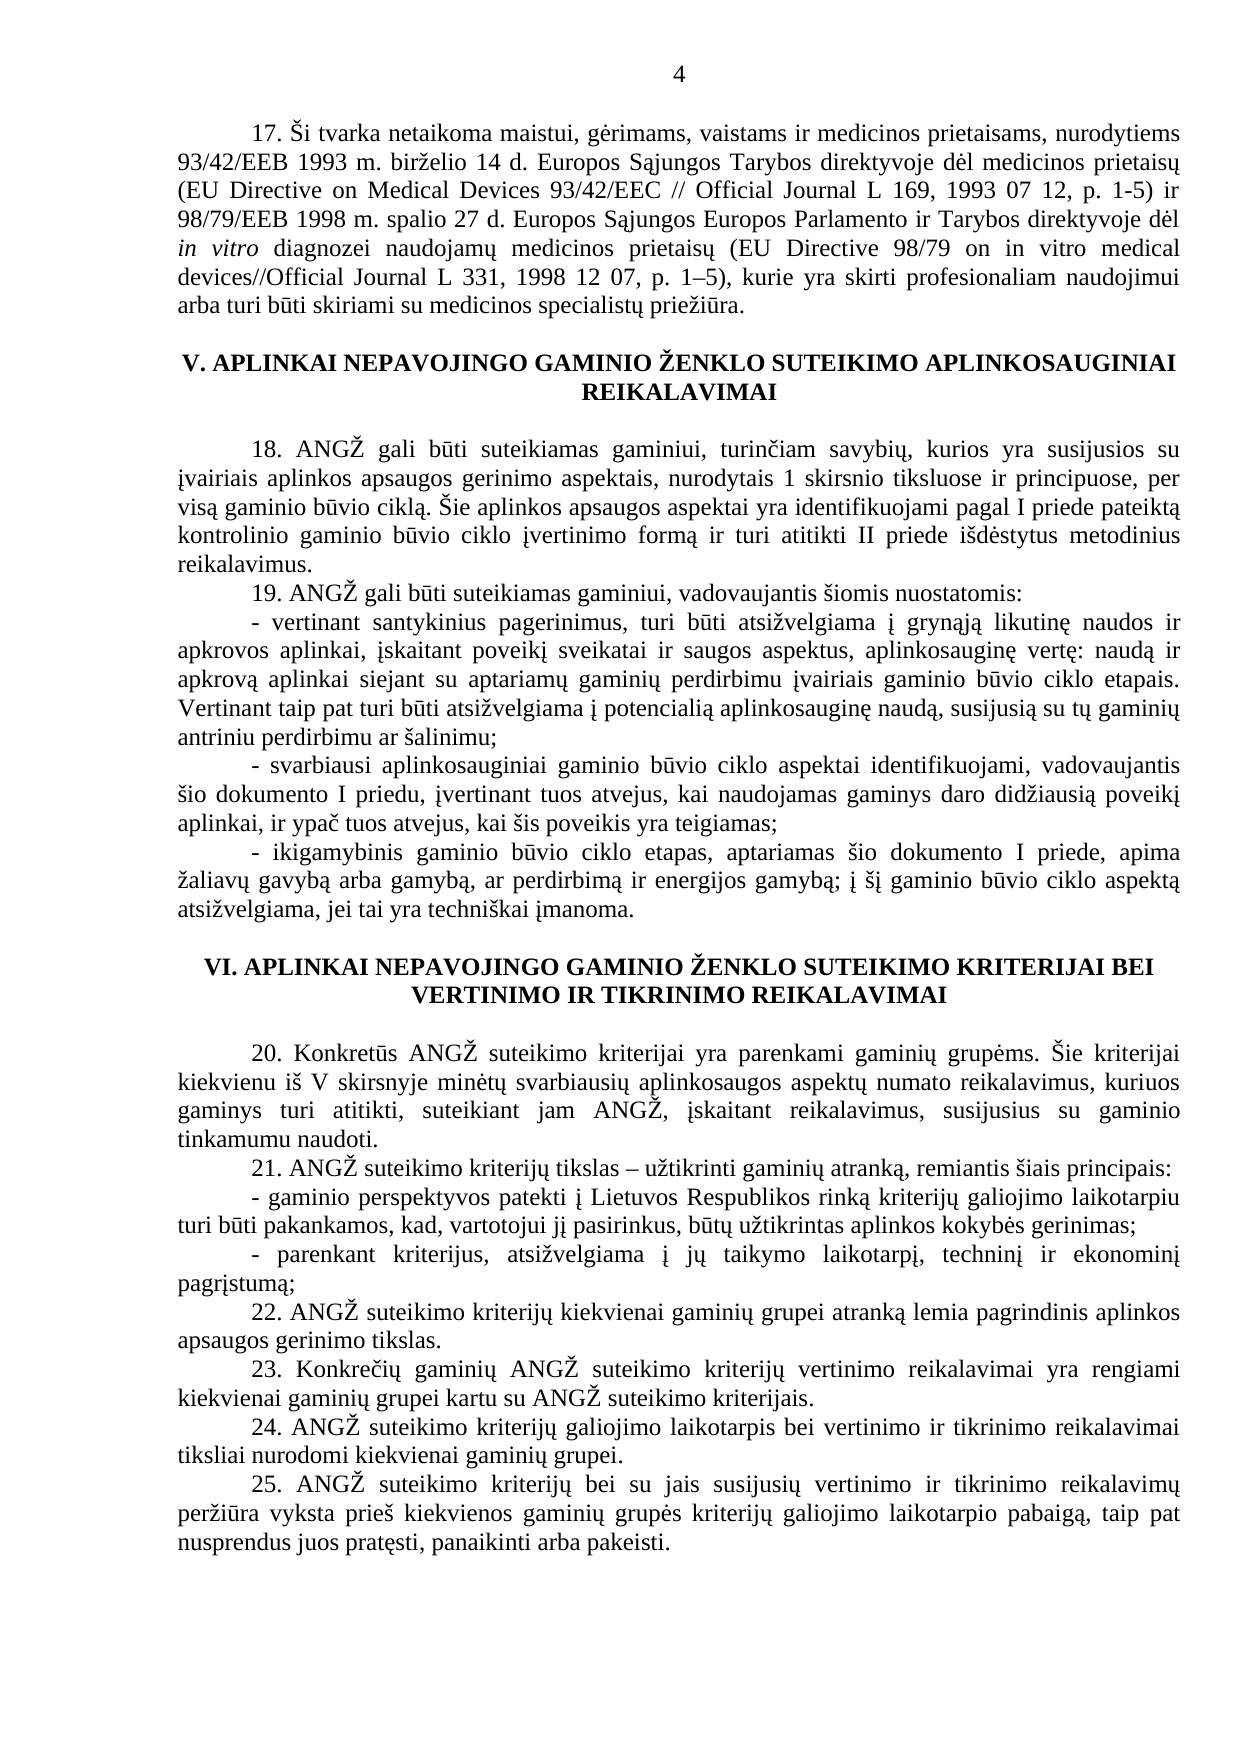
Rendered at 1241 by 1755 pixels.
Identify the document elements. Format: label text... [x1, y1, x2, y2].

text 19. ANGŽ gali būti suteikiamas gaminiui, vadovaujantis šiomis nuostatomis: [177, 578, 1181, 607]
text 22. ANGŽ suteikimo kriterijų kiekvienai gaminių grupei atranką lemia pagrindinis aplinkos apsaugos gerinimo tikslas. [177, 1297, 1181, 1354]
text 24. ANGŽ suteikimo kriterijų galiojimo laikotarpis bei vertinimo ir tikrinimo reikalavimai tiksliai nurodomi kiekvienai gaminių grupei. [177, 1412, 1181, 1469]
text - parenkant kriterijus, atsižvelgiama į jų taikymo laikotarpį, techninį ir ekonominį pagrįstumą; [177, 1239, 1181, 1297]
text V. APLINKAI NEPAVOJINGO GAMINIO ŽENKLO SUTEIKIMO APLINKOSAUGINIAI REIKALAVIMAI [177, 348, 1181, 406]
text 17. Ši tvarka netaikoma maistui, gėrimams, vaistams ir medicinos prietaisams, nurodytiems 93/42/EEB 1993 m. birželio 14 d. Europos Sąjungos Tarybos direktyvoje dėl medicinos prietaisų (EU Directive on Medical Devices 93/42/EEC // Official Journal L 169, 1993 07 12, p. 1-5) ir 98/79/EEB 1998 m. spalio 27 d. Europos Sąjungos Europos Parlamento ir Tarybos direktyvoje dėl in vitro diagnozei naudojamų medicinos prietaisų (EU Directive 98/79 on in vitro medical devices//Official Journal L 331, 1998 12 07, p. 1–5), kurie yra skirti profesionaliam naudojimui arba turi būti skiriami su medicinos specialistų priežiūra. [177, 118, 1181, 319]
text 23. Konkrečių gaminių ANGŽ suteikimo kriterijų vertinimo reikalavimai yra rengiami kiekvienai gaminių grupei kartu su ANGŽ suteikimo kriterijais. [177, 1354, 1181, 1412]
text 25. ANGŽ suteikimo kriterijų bei su jais susijusių vertinimo ir tikrinimo reikalavimų peržiūra vyksta prieš kiekvienos gaminių grupės kriterijų galiojimo laikotarpio pabaigą, taip pat nusprendus juos pratęsti, panaikinti arba pakeisti. [177, 1469, 1181, 1556]
text 21. ANGŽ suteikimo kriterijų tikslas – užtikrinti gaminių atranką, remiantis šiais principais: [177, 1153, 1181, 1182]
text - ikigamybinis gaminio būvio ciklo etapas, aptariamas šio dokumento I priede, apima žaliavų gavybą arba gamybą, ar perdirbimą ir energijos gamybą; į šį gaminio būvio ciklo aspektą atsižvelgiama, jei tai yra techniškai įmanoma. [177, 837, 1181, 923]
text - svarbiausi aplinkosauginiai gaminio būvio ciklo aspektai identifikuojami, vadovaujantis šio dokumento I priedu, įvertinant tuos atvejus, kai naudojamas gaminys daro didžiausią poveikį aplinkai, ir ypač tuos atvejus, kai šis poveikis yra teigiamas; [177, 751, 1181, 837]
text VI. APLINKAI NEPAVOJINGO GAMINIO ŽENKLO SUTEIKIMO KRITERIJAI BEI VERTINIMO IR TIKRINIMO REIKALAVIMAI [177, 952, 1181, 1009]
text - gaminio perspektyvos patekti į Lietuvos Respublikos rinką kriterijų galiojimo laikotarpiu turi būti pakankamos, kad, vartotojui jį pasirinkus, būtų užtikrintas aplinkos kokybės gerinimas; [177, 1182, 1181, 1239]
text 18. ANGŽ gali būti suteikiamas gaminiui, turinčiam savybių, kurios yra susijusios su įvairiais aplinkos apsaugos gerinimo aspektais, nurodytais 1 skirsnio tiksluose ir principuose, per visą gaminio būvio ciklą. Šie aplinkos apsaugos aspektai yra identifikuojami pagal I priede pateiktą kontrolinio gaminio būvio ciklo įvertinimo formą ir turi atitikti II priede išdėstytus metodinius reikalavimus. [177, 434, 1181, 578]
text 20. Konkretūs ANGŽ suteikimo kriterijai yra parenkami gaminių grupėms. Šie kriterijai kiekvienu iš V skirsnyje minėtų svarbiausių aplinkosaugos aspektų numato reikalavimus, kuriuos gaminys turi atitikti, suteikiant jam ANGŽ, įskaitant reikalavimus, susijusius su gaminio tinkamumu naudoti. [177, 1038, 1181, 1153]
text - vertinant santykinius pagerinimus, turi būti atsižvelgiama į grynąją likutinę naudos ir apkrovos aplinkai, įskaitant poveikį sveikatai ir saugos aspektus, aplinkosauginę vertę: naudą ir apkrovą aplinkai siejant su aptariamų gaminių perdirbimu įvairiais gaminio būvio ciklo etapais. Vertinant taip pat turi būti atsižvelgiama į potencialią aplinkosauginę naudą, susijusią su tų gaminių antriniu perdirbimu ar šalinimu; [177, 607, 1181, 751]
